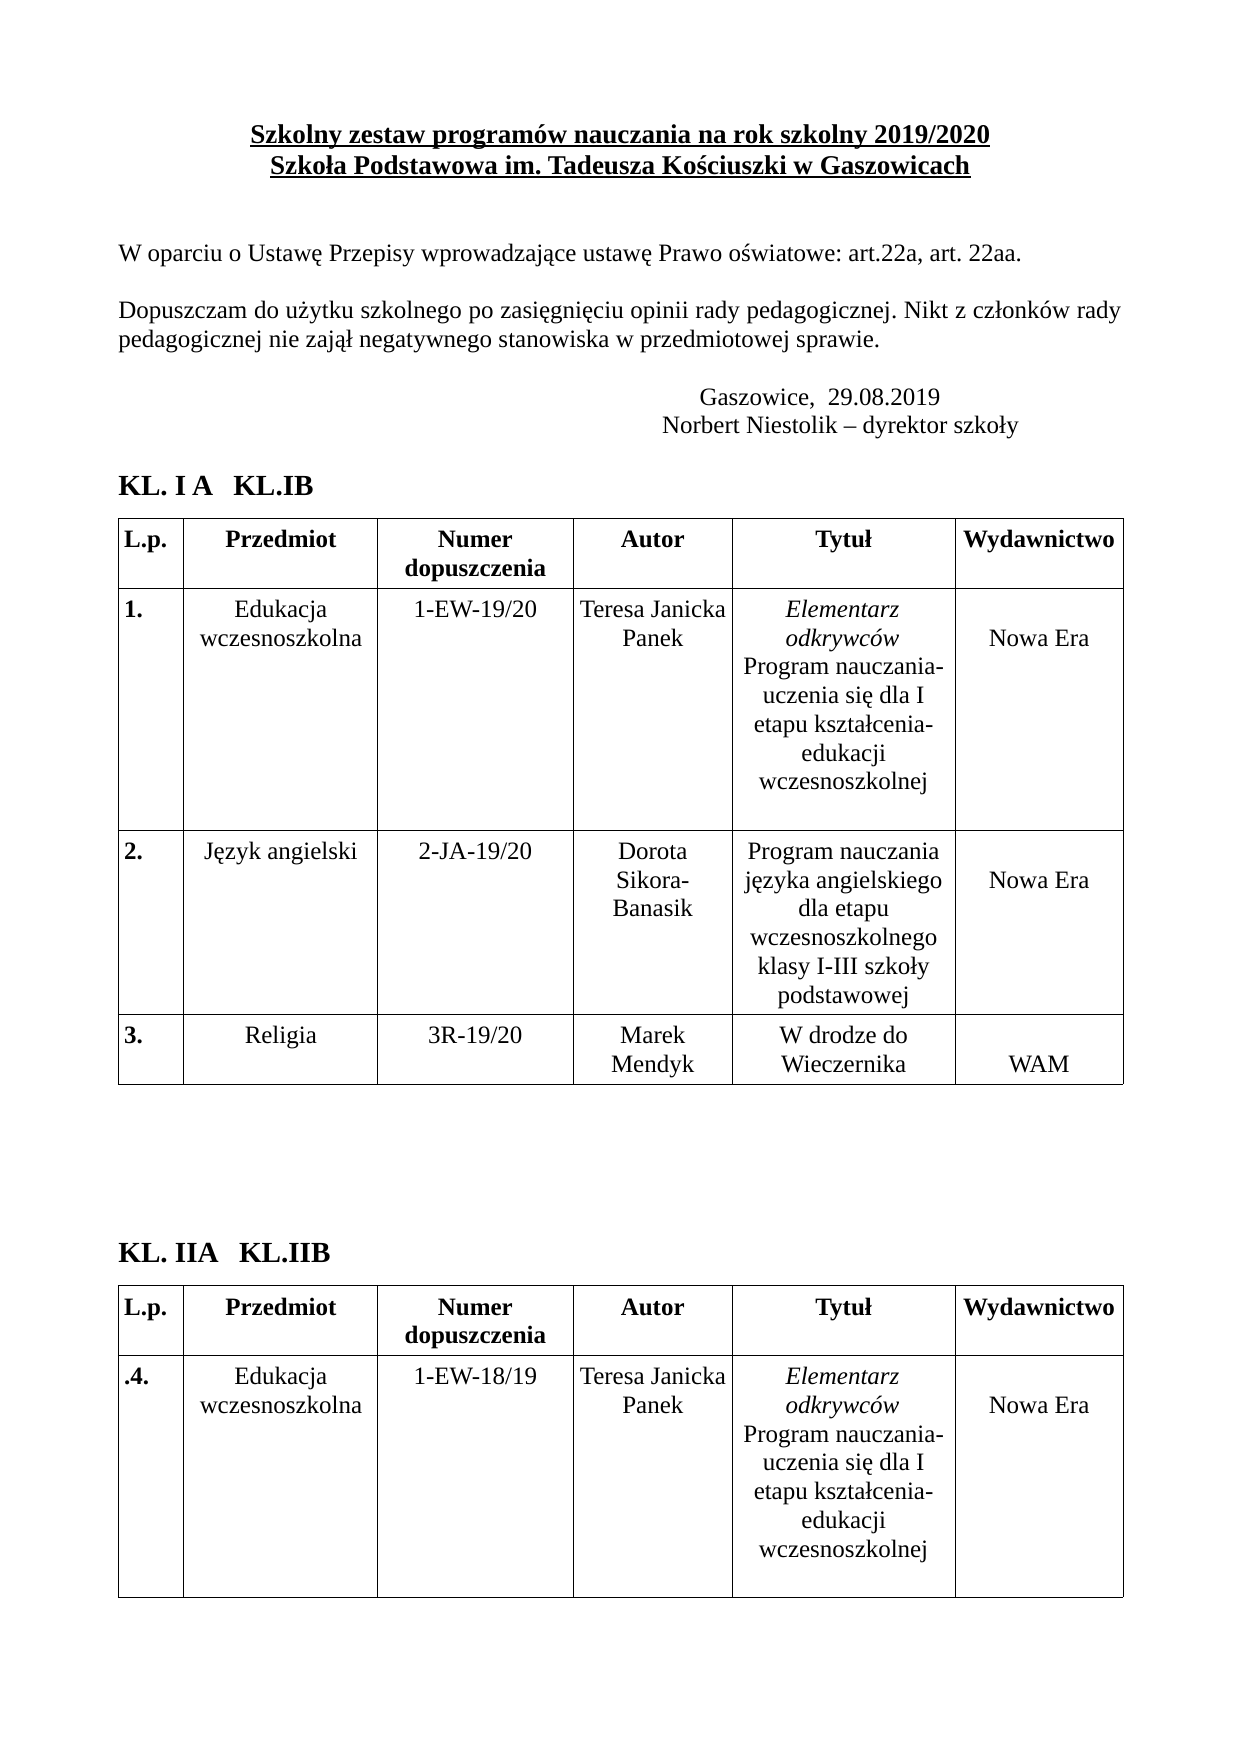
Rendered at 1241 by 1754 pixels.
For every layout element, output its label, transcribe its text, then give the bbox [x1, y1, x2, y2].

table_cell Program nauczania języka angielskiego dla etapu wczesnoszkolnego klasy I-III szkoły podstawowej [733, 831, 955, 1014]
table_cell Język angielski [184, 831, 377, 1014]
table_cell Edukacja wczesnoszkolna [184, 1356, 377, 1597]
table_cell 1. [119, 589, 183, 830]
table_cell 1-EW-18/19 [378, 1356, 573, 1597]
table_cell W drodze do Wieczernika [733, 1015, 955, 1084]
table_header Wydawnictwo [956, 1286, 1123, 1355]
table_header L.p. [119, 1286, 183, 1355]
table_cell Nowa Era [956, 831, 1123, 1014]
text KL. I A KL.IB [118, 468, 1122, 501]
table_cell Edukacja wczesnoszkolna [184, 589, 377, 830]
table_header L.p. [119, 519, 183, 588]
table_header Autor [574, 519, 732, 588]
text Norbert Niestolik – dyrektor szkoły [118, 410, 1122, 439]
table_cell Elementarz odkrywców Program nauczania-uczenia się dla I etapu kształcenia-edukacji wczesnoszkolnej [733, 1356, 955, 1597]
table_header Tytuł [733, 519, 955, 588]
table_header Numer dopuszczenia [378, 1286, 573, 1355]
text Dopuszczam do użytku szkolnego po zasięgnięciu opinii rady pedagogicznej. Nikt z członków rady pedagogicznej nie zajął negatywnego stanowiska w przedmiotowej sprawie. [118, 295, 1122, 353]
table_cell Religia [184, 1015, 377, 1084]
table_header Tytuł [733, 1286, 955, 1355]
table_header Numer dopuszczenia [378, 519, 573, 588]
table_header Przedmiot [184, 1286, 377, 1355]
table_cell Elementarz odkrywców Program nauczania-uczenia się dla I etapu kształcenia-edukacji wczesnoszkolnej [733, 589, 955, 830]
text Gaszowice, 29.08.2019 [118, 382, 1122, 410]
table_cell Nowa Era [956, 1356, 1123, 1597]
text W oparciu o Ustawę Przepisy wprowadzające ustawę Prawo oświatowe: art.22a, art. 22aa. [118, 238, 1122, 267]
table_cell Teresa Janicka Panek [574, 1356, 732, 1597]
table_cell 2. [119, 831, 183, 1014]
table_cell 3R-19/20 [378, 1015, 573, 1084]
table_cell 2-JA-19/20 [378, 831, 573, 1014]
table_header Przedmiot [184, 519, 377, 588]
table_cell Teresa Janicka Panek [574, 589, 732, 830]
text KL. IIA KL.IIB [118, 1235, 1122, 1269]
table_cell .4. [119, 1356, 183, 1597]
table_cell WAM [956, 1015, 1123, 1084]
table_cell Nowa Era [956, 589, 1123, 830]
table_cell 3. [119, 1015, 183, 1084]
table_header Autor [574, 1286, 732, 1355]
table_header Wydawnictwo [956, 519, 1123, 588]
text Szkoła Podstawowa im. Tadeusza Kościuszki w Gaszowicach [118, 149, 1122, 180]
text Szkolny zestaw programów nauczania na rok szkolny 2019/2020 [118, 118, 1122, 149]
table_cell Dorota Sikora-Banasik [574, 831, 732, 1014]
table_cell 1-EW-19/20 [378, 589, 573, 830]
table_cell Marek Mendyk [574, 1015, 732, 1084]
